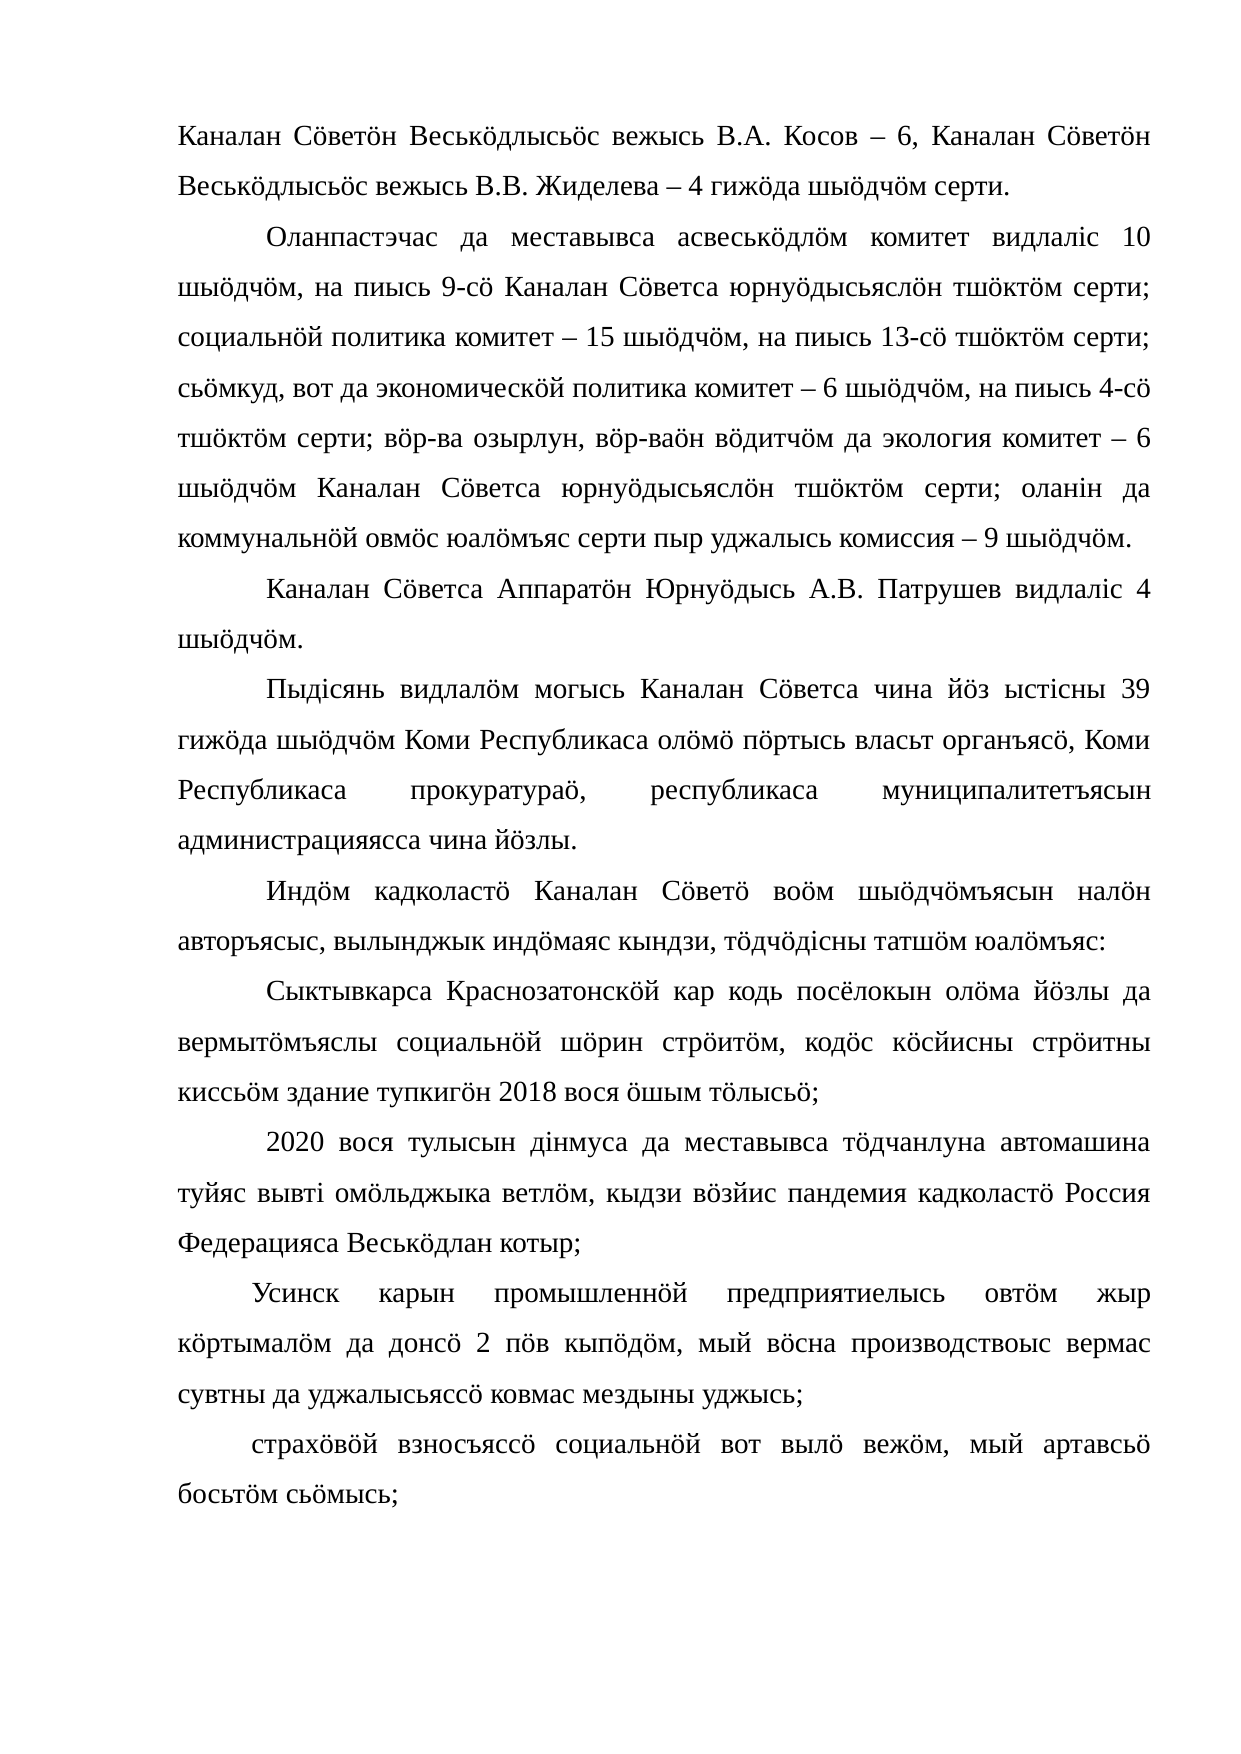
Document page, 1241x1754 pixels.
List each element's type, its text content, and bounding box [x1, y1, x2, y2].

text Индӧм кадколастӧ Каналан Сӧветӧ воӧм шыӧдчӧмъясын налӧн авторъясыс, вылынджык индӧмаяс кындзи, тӧдчӧдісны татшӧм юалӧмъяс: [177, 873, 1152, 957]
text Пыдісянь видлалӧм могысь Каналан Сӧветса чина йӧз ыстісны 39 гижӧда шыӧдчӧм Коми Республикаса олӧмӧ пӧртысь власьт органъясӧ, Коми Республикаса прокуратураӧ, республикаса муниципалитетъясын администрацияясса чина йӧзлы. [177, 672, 1152, 856]
text Оланпастэчас да меставывса асвеськӧдлӧм комитет видлаліс 10 шыӧдчӧм, на пиысь 9-сӧ Каналан Сӧветса юрнуӧдысьяслӧн тшӧктӧм серти; социальнӧй политика комитет – 15 шыӧдчӧм, на пиысь 13-сӧ тшӧктӧм серти; сьӧмкуд, вот да экономическӧй политика комитет – 6 шыӧдчӧм, на пиысь 4-сӧ тшӧктӧм серти; вӧр-ва озырлун, вӧр-ваӧн вӧдитчӧм да экология комитет – 6 шыӧдчӧм Каналан Сӧветса юрнуӧдысьяслӧн тшӧктӧм серти; оланін да коммунальнӧй овмӧс юалӧмъяс серти пыр уджалысь комиссия – 9 шыӧдчӧм. [177, 219, 1152, 554]
text страхӧвӧй взносъяссӧ социальнӧй вот вылӧ вежӧм, мый артавсьӧ босьтӧм сьӧмысь; [177, 1426, 1152, 1510]
text Каналан Сӧветса Аппаратӧн Юрнуӧдысь А.В. Патрушев видлаліс 4 шыӧдчӧм. [177, 571, 1152, 655]
text 2020 вося тулысын дінмуса да меставывса тӧдчанлуна автомашина туйяс вывті омӧльджыка ветлӧм, кыдзи вӧзйис пандемия кадколастӧ Россия Федерацияса Веськӧдлан котыр; [177, 1124, 1152, 1258]
text Каналан Сӧветӧн Веськӧдлысьӧс вежысь В.А. Косов – 6, Каналан Сӧветӧн Веськӧдлысьӧс вежысь В.В. Жиделева – 4 гижӧда шыӧдчӧм серти. [177, 118, 1152, 202]
text Сыктывкарса Краснозатонскӧй кар кодь посёлокын олӧма йӧзлы да вермытӧмъяслы социальнӧй шӧрин стрӧитӧм, кодӧс кӧсйисны стрӧитны киссьӧм здание тупкигӧн 2018 вося ӧшым тӧлысьӧ; [177, 973, 1152, 1108]
text Усинск карын промышленнӧй предприятиелысь овтӧм жыр кӧртымалӧм да донсӧ 2 пӧв кыпӧдӧм, мый вӧсна производствоыс вермас сувтны да уджалысьяссӧ ковмас мездыны уджысь; [177, 1275, 1152, 1409]
